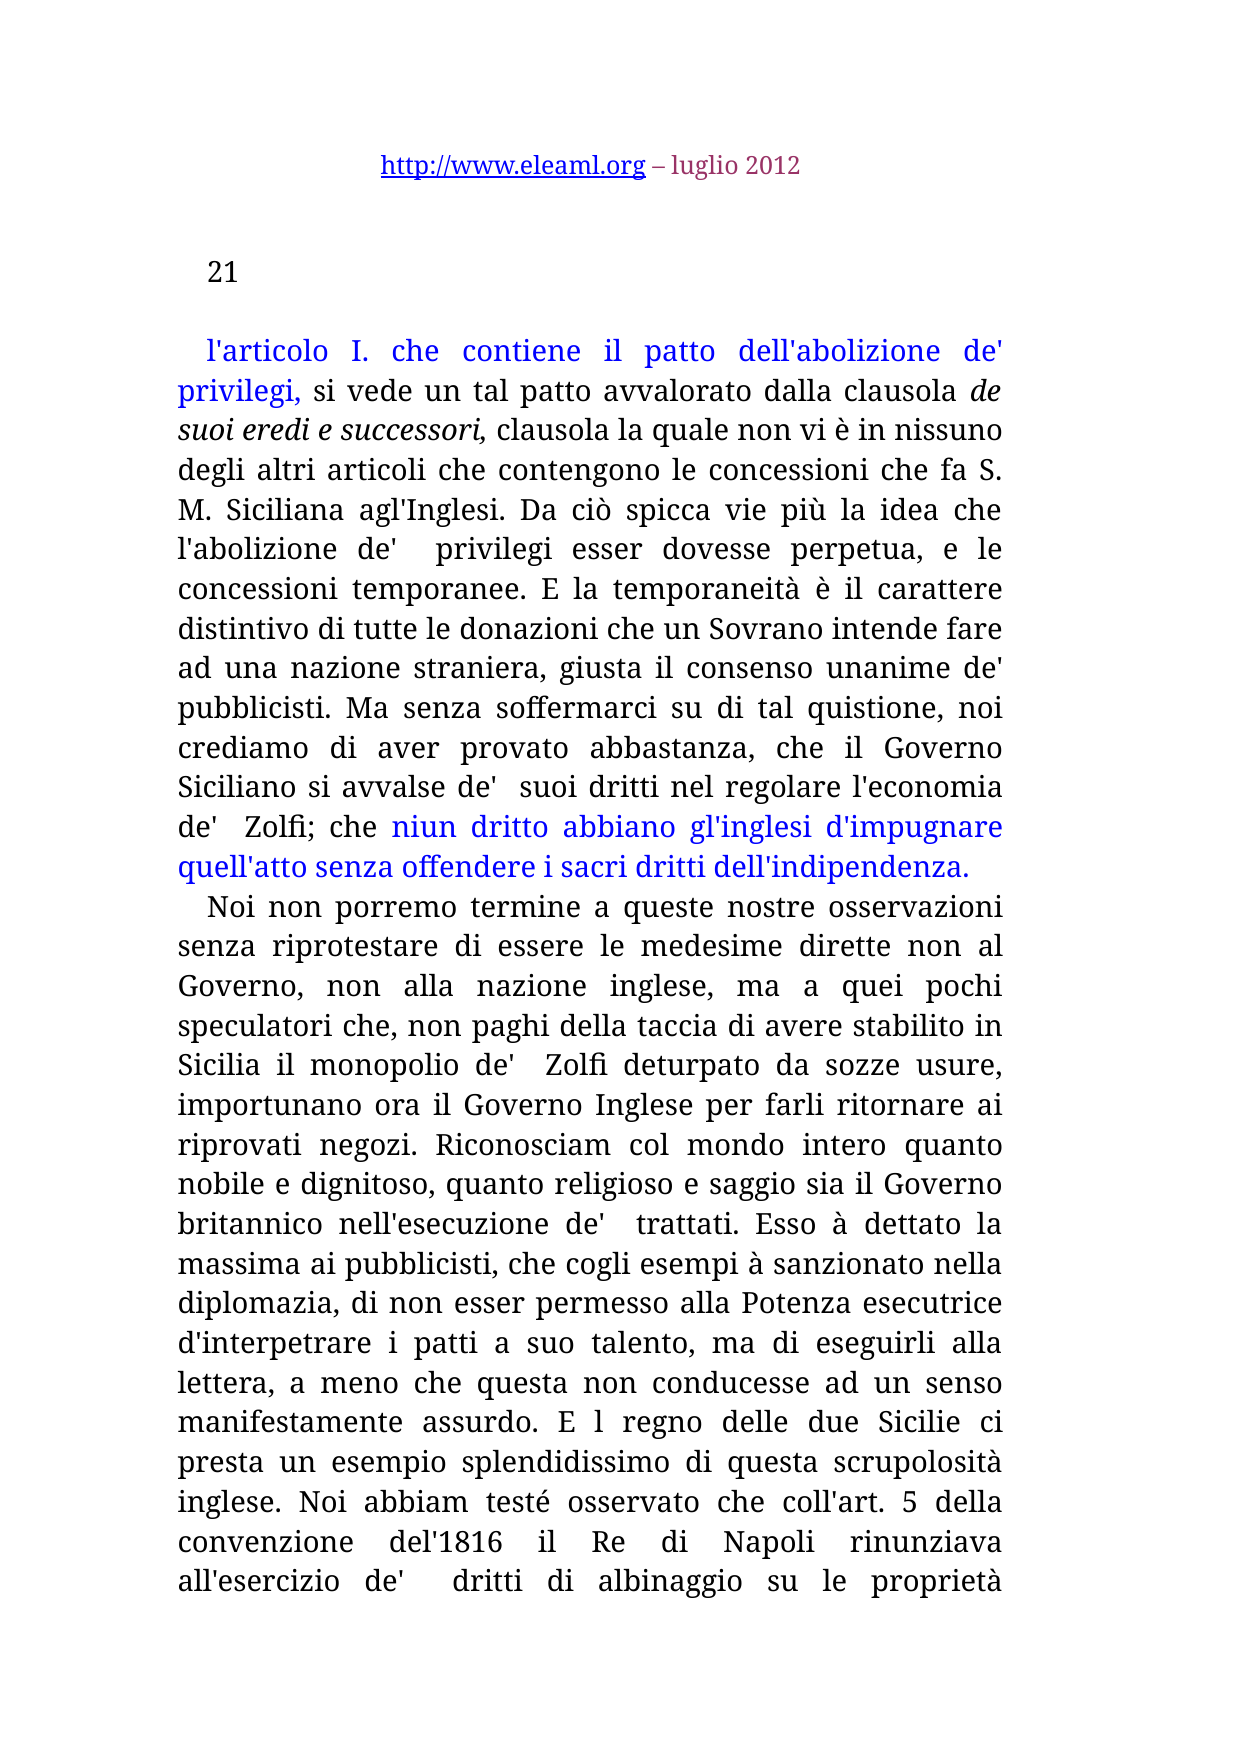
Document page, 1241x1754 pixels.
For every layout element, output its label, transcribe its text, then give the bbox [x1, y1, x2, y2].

text l'articolo I. che contiene il patto dell'abolizione de' privilegi, si vede un tal patto avvalorato dalla clausola de suoi eredi e successori, clausola la quale non vi è in nissuno degli altri articoli che contengono le concessioni che fa S. M. Siciliana agl'Inglesi. Da ciò spicca vie più la idea che l'abolizione de' privilegi esser dovesse perpetua, e le concessioni temporanee. E la temporaneità è il carattere distintivo di tutte le donazioni che un Sovrano intende fare ad una nazione straniera, giusta il consenso unanime de' pubblicisti. Ma senza soffermarci su di tal quistione, noi crediamo di aver provato abbastanza, che il Governo Siciliano si avvalse de' suoi dritti nel regolare l'economia de' Zolfi; che niun dritto abbiano gl'inglesi d'impugnare quell'atto senza offendere i sacri dritti dell'indipendenza. [177, 330, 1004, 886]
text 21 [177, 251, 1004, 291]
text Noi non porremo termine a queste nostre osservazioni senza riprotestare di essere le medesime dirette non al Governo, non alla nazione inglese, ma a quei pochi speculatori che, non paghi della taccia di avere stabilito in Sicilia il monopolio de' Zolfi deturpato da sozze usure, importunano ora il Governo Inglese per farli ritornare ai riprovati negozi. Riconosciam col mondo intero quanto nobile e dignitoso, quanto religioso e saggio sia il Governo britannico nell'esecuzione de' trattati. Esso à dettato la massima ai pubblicisti, che cogli esempi à sanzionato nella diplomazia, di non esser permesso alla Potenza esecutrice d'interpetrare i patti a suo talento, ma di eseguirli alla lettera, a meno che questa non conducesse ad un senso manifestamente assurdo. E l regno delle due Sicilie ci presta un esempio splendidissimo di questa scrupolosità inglese. Noi abbiam testé osservato che coll'art. 5 della convenzione del'1816 il Re di Napoli rinunziava all'esercizio de' dritti di albinaggio su le proprietà [177, 886, 1004, 1600]
